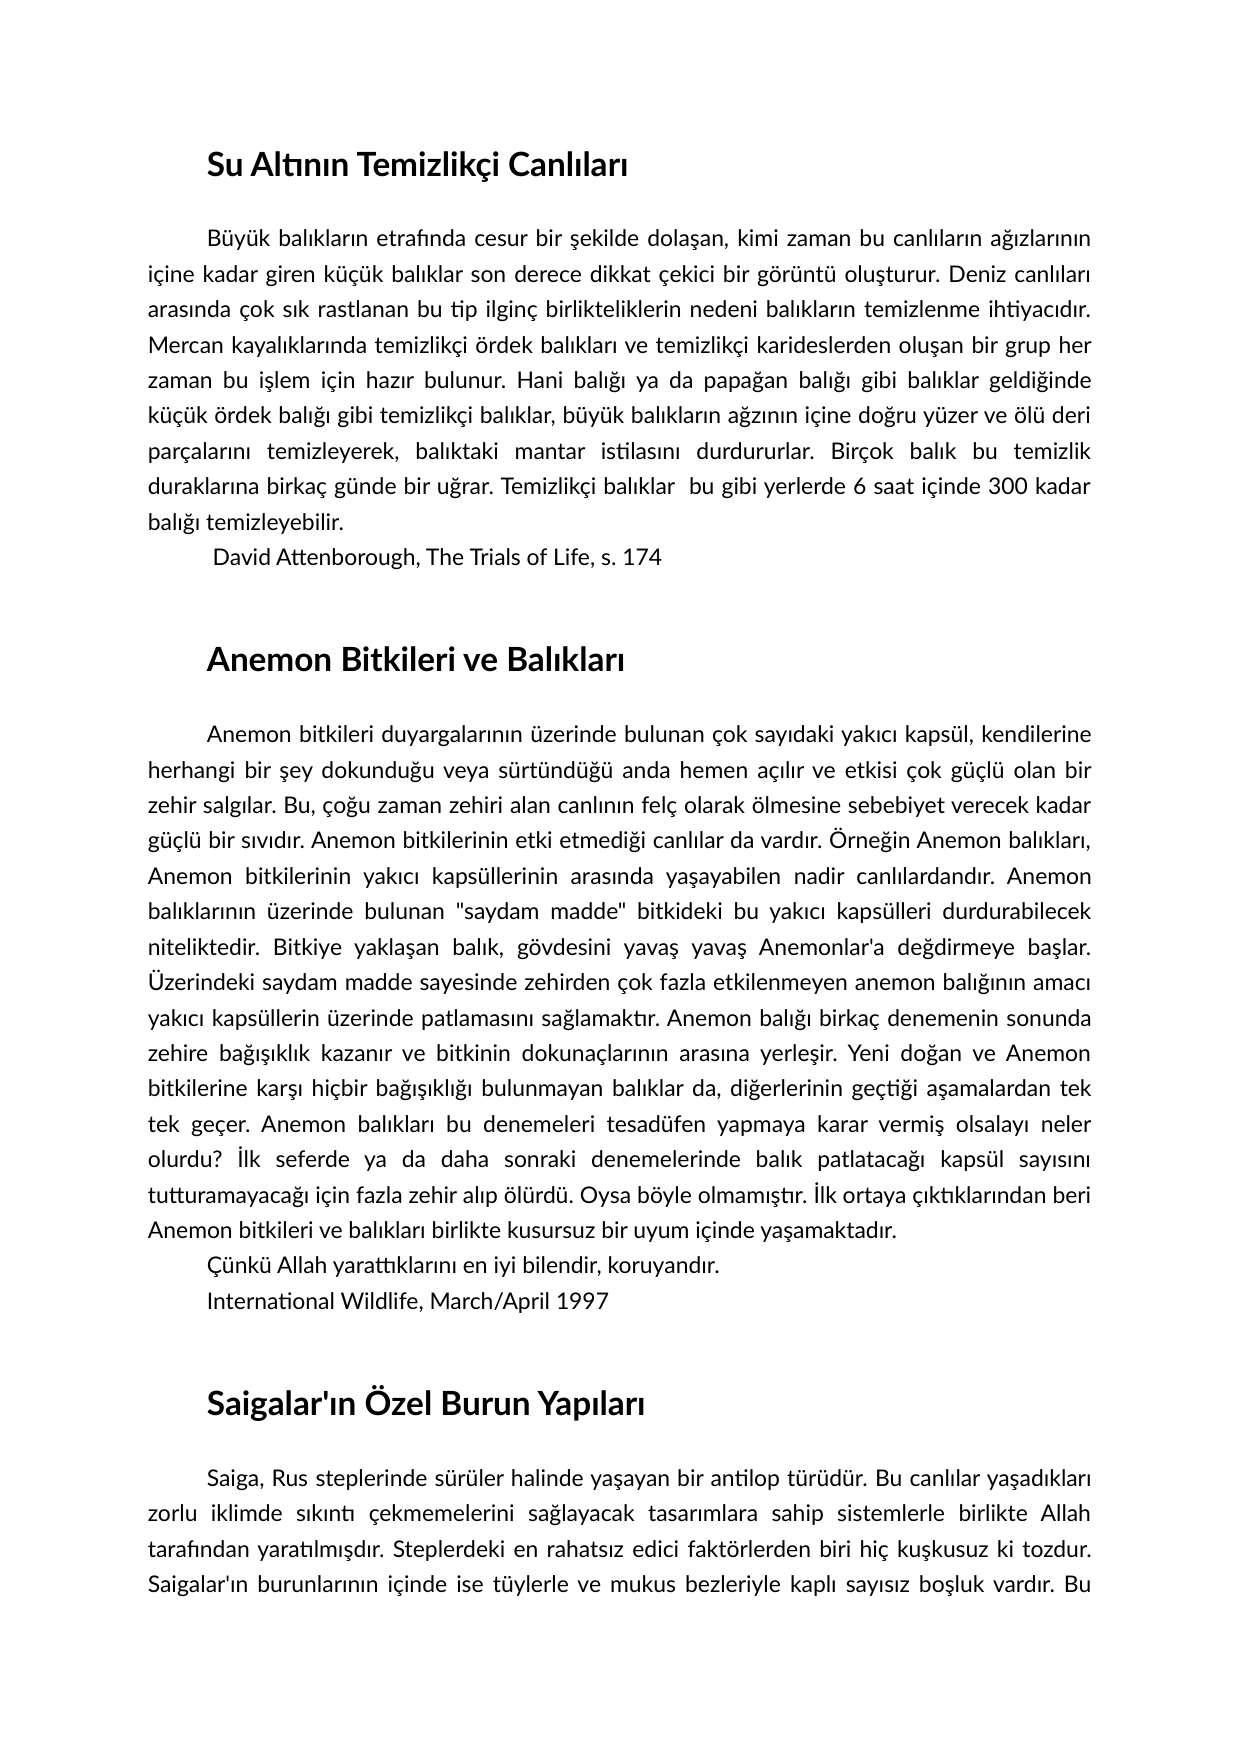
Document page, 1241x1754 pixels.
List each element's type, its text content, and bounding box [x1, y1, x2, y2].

subtitle Saigalar'ın Özel Burun Yapıları [148, 1387, 1093, 1423]
subtitle Su Altının Temizlikçi Canlıları [207, 148, 1093, 183]
text Büyük balıkların etrafında cesur bir şekilde dolaşan, kimi zaman bu canlıların ağızlarının içine kadar giren küçük balıklar son derece dikkat çekici bir görüntü oluşturur. Deniz canlıları arasında çok sık rastlanan bu tip ilginç birlikteliklerin nedeni balıkların temizlenme ihtiyacıdır. Mercan kayalıklarında temizlikçi ördek balıkları ve temizlikçi karideslerden oluşan bir grup her zaman bu işlem için hazır bulunur. Hani balığı ya da papağan balığı gibi balıklar geldiğinde küçük ördek balığı gibi temizlikçi balıklar, büyük balıkların ağzının içine doğru yüzer ve ölü deri parçalarını temizleyerek, balıktaki mantar istilasını durdururlar. Birçok balık bu temizlik duraklarına birkaç günde bir uğrar. Temizlikçi balıklar bu gibi yerlerde 6 saat içinde 300 kadar balığı temizleyebilir. [148, 218, 1093, 537]
text Anemon bitkileri duyargalarının üzerinde bulunan çok sayıdaki yakıcı kapsül, kendilerine herhangi bir şey dokunduğu veya sürtündüğü anda hemen açılır ve etkisi çok güçlü olan bir zehir salgılar. Bu, çoğu zaman zehiri alan canlının felç olarak ölmesine sebebiyet verecek kadar güçlü bir sıvıdır. Anemon bitkilerinin etki etmediği canlılar da vardır. Örneğin Anemon balıkları, Anemon bitkilerinin yakıcı kapsüllerinin arasında yaşayabilen nadir canlılardandır. Anemon balıklarının üzerinde bulunan "saydam madde" bitkideki bu yakıcı kapsülleri durdurabilecek niteliktedir. Bitkiye yaklaşan balık, gövdesini yavaş yavaş Anemonlar'a değdirmeye başlar. Üzerindeki saydam madde sayesinde zehirden çok fazla etkilenmeyen anemon balığının amacı yakıcı kapsüllerin üzerinde patlamasını sağlamaktır. Anemon balığı birkaç denemenin sonunda zehire bağışıklık kazanır ve bitkinin dokunaçlarının arasına yerleşir. Yeni doğan ve Anemon bitkilerine karşı hiçbir bağışıklığı bulunmayan balıklar da, diğerlerinin geçtiği aşamalardan tek tek geçer. Anemon balıkları bu denemeleri tesadüfen yapmaya karar vermiş olsalayı neler olurdu? İlk seferde ya da daha sonraki denemelerinde balık patlatacağı kapsül sayısını tutturamayacağı için fazla zehir alıp ölürdü. Oysa böyle olmamıştır. İlk ortaya çıktıklarından beri Anemon bitkileri ve balıkları birlikte kusursuz bir uyum içinde yaşamaktadır. [148, 714, 1093, 1246]
text Çünkü Allah yarattıklarını en iyi bilendir, koruyandır. [148, 1246, 1093, 1281]
text Saiga, Rus steplerinde sürüler halinde yaşayan bir antilop türüdür. Bu canlılar yaşadıkları zorlu iklimde sıkıntı çekmemelerini sağlayacak tasarımlara sahip sistemlerle birlikte Allah tarafından yaratılmışdır. Steplerdeki en rahatsız edici faktörlerden biri hiç kuşkusuz ki tozdur. Saigalar'ın burunlarının içinde ise tüylerle ve mukus bezleriyle kaplı sayısız boşluk vardır. Bu [148, 1458, 1093, 1600]
subtitle Anemon Bitkileri ve Balıkları [148, 643, 1093, 679]
text David Attenborough, The Trials of Life, s. 174 [148, 537, 1093, 573]
text International Wildlife, March/April 1997 [148, 1281, 1093, 1316]
